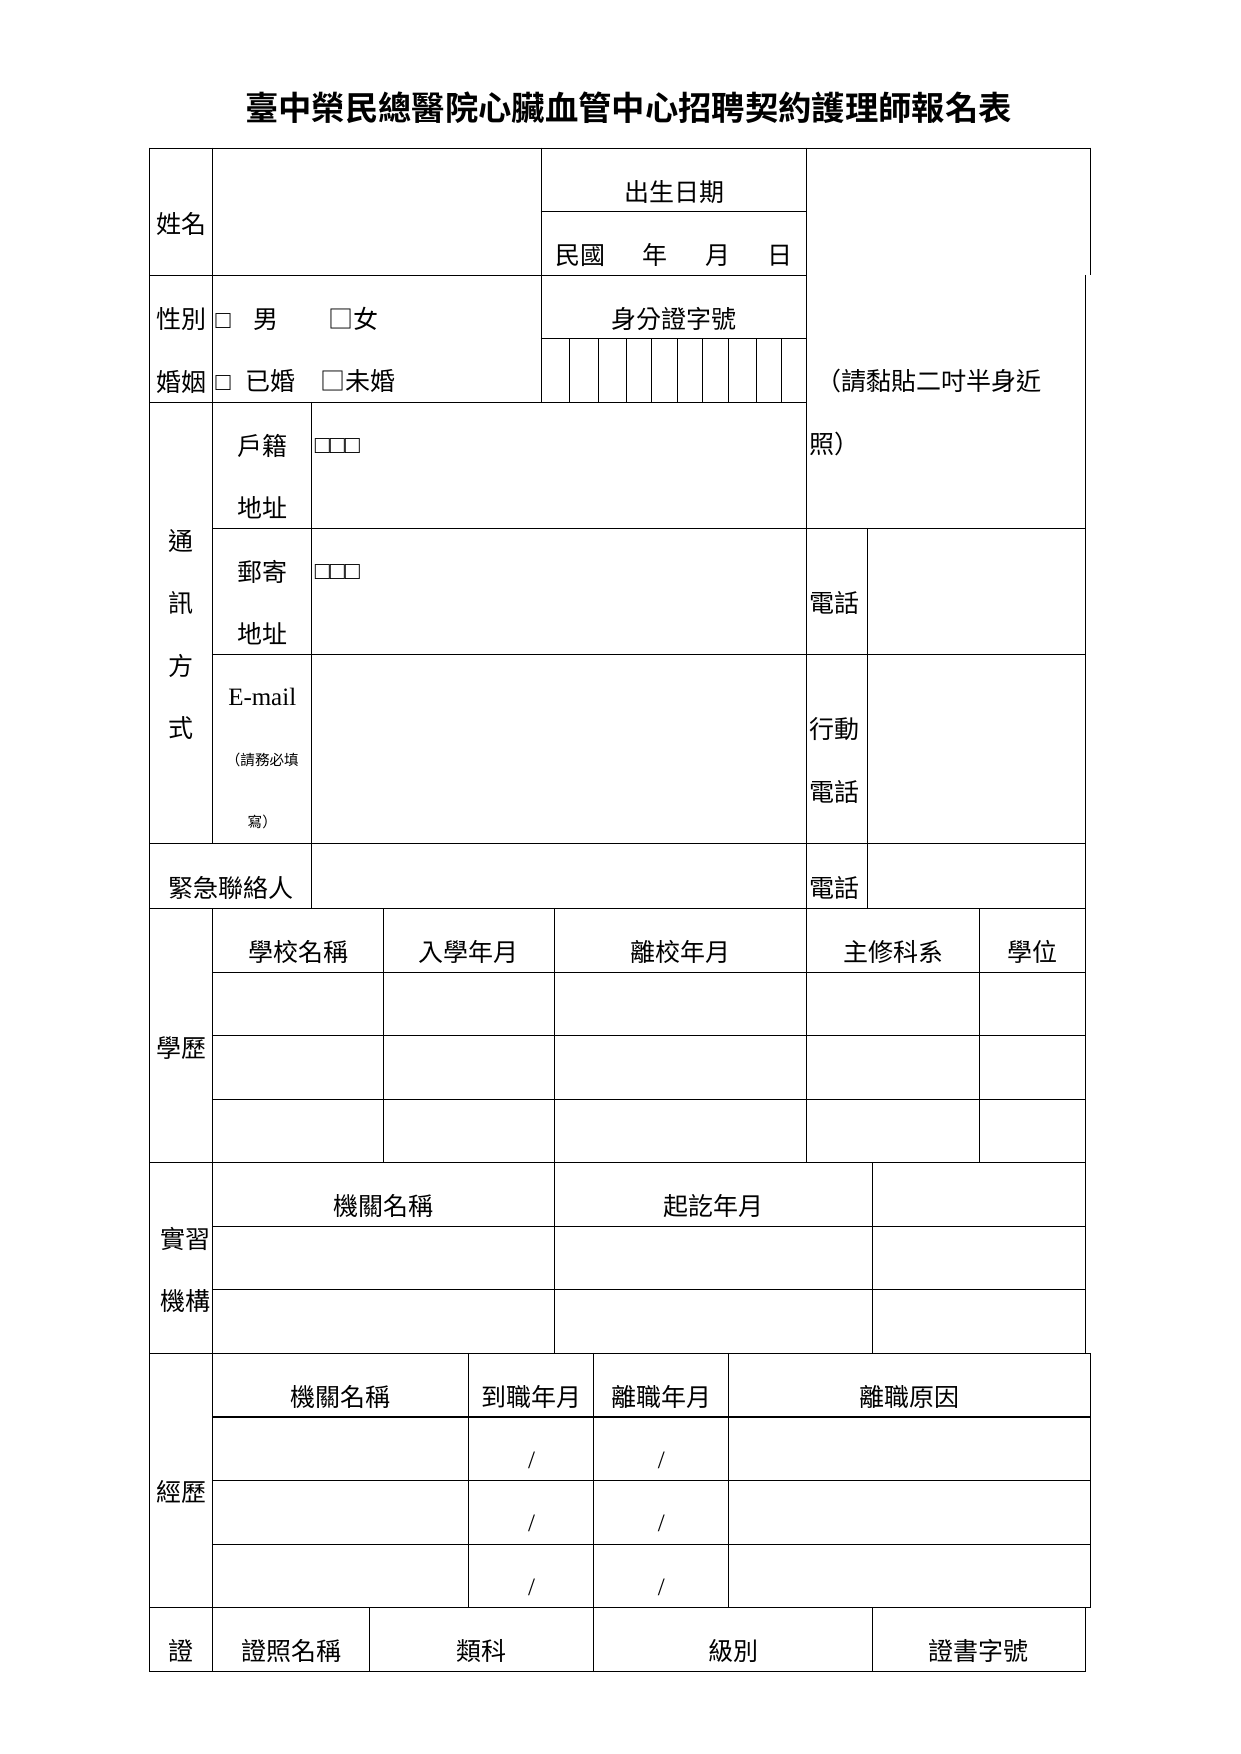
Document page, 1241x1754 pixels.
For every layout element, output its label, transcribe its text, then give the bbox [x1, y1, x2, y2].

table_cell [384, 1100, 554, 1162]
table_cell 學校名稱 [213, 909, 383, 972]
table_cell [678, 339, 702, 402]
table_cell [555, 1036, 806, 1099]
table_cell [1086, 275, 1091, 338]
table_cell [757, 339, 781, 402]
table_cell 行動 電話 [807, 655, 867, 842]
table_cell [627, 339, 651, 402]
table_cell □□□ [312, 529, 806, 654]
table_cell [1086, 402, 1091, 528]
table_cell [599, 339, 626, 402]
table_cell 實習機構 [150, 1163, 212, 1353]
table_cell [729, 1418, 1090, 1480]
table_cell [555, 1100, 806, 1162]
table_cell [1086, 654, 1091, 842]
text 臺中榮民總醫院心臟血管中心招聘契約護理師報名表 [187, 64, 1069, 127]
table_cell [873, 1227, 1085, 1289]
table_cell 入學年月 [384, 909, 554, 972]
table_cell 通 訊 方 式 [150, 403, 212, 842]
table_cell [213, 1545, 468, 1607]
table_cell [555, 973, 806, 1035]
table_cell [1086, 338, 1091, 402]
table_cell 經歷 [150, 1354, 212, 1607]
table_cell [312, 844, 806, 908]
table_cell [652, 339, 677, 402]
table_cell [807, 1100, 979, 1162]
table_cell [384, 973, 554, 1035]
table_cell 級別 [594, 1608, 872, 1671]
table_cell 機關名稱 [213, 1354, 468, 1416]
table_cell [555, 1227, 872, 1289]
table_cell [555, 1290, 872, 1353]
table_cell 學位 [980, 909, 1085, 972]
table_cell [213, 1036, 383, 1099]
table_cell [729, 1545, 1090, 1607]
table_cell 證書字號 [873, 1608, 1085, 1671]
table_cell 性別 婚姻 [150, 276, 212, 402]
table_cell 機關名稱 [213, 1163, 554, 1226]
table_cell [1086, 1289, 1091, 1353]
table_cell [1086, 908, 1091, 972]
table_cell / [469, 1481, 593, 1543]
table_cell 證照名稱 [213, 1608, 369, 1671]
table_cell 類科 [370, 1608, 593, 1671]
table_cell [807, 1036, 979, 1099]
table_cell [542, 339, 569, 402]
table_cell [703, 339, 728, 402]
table_cell / [594, 1481, 728, 1543]
table_cell [1086, 1608, 1091, 1671]
table_cell [1086, 1226, 1091, 1289]
table_cell [1086, 972, 1091, 1035]
table_cell 學歷 [150, 909, 212, 1162]
table_cell 男 □女 □ 已婚 □未婚 [213, 276, 541, 402]
table_cell [729, 1481, 1090, 1543]
table_cell / [594, 1418, 728, 1480]
table_cell [868, 655, 1085, 842]
table_cell [782, 339, 806, 402]
table_cell [868, 844, 1085, 908]
table_cell [873, 1290, 1085, 1353]
table_cell [807, 973, 979, 1035]
table_header 姓名 [150, 149, 212, 275]
table_cell 民國 年 月 日 [542, 212, 806, 275]
table_cell 主修科系 [807, 909, 979, 972]
table_cell 離職年月 [594, 1354, 728, 1416]
table_cell E-mail （請務必填寫） [213, 655, 311, 842]
table_cell 離校年月 [555, 909, 806, 972]
table_header 出生日期 [542, 149, 806, 211]
table_cell [873, 1163, 1085, 1226]
table_cell [980, 1036, 1085, 1099]
table_cell [213, 973, 383, 1035]
table_cell [1086, 1162, 1091, 1226]
table_cell 電話 [807, 844, 867, 908]
table_header [213, 149, 541, 275]
table_cell □□□ [312, 403, 806, 528]
table_cell [1086, 1099, 1091, 1162]
table_cell 到職年月 [469, 1354, 593, 1416]
table_cell [213, 1290, 554, 1353]
table_cell [1086, 1035, 1091, 1099]
table_cell [729, 339, 756, 402]
table_cell [213, 1227, 554, 1289]
table_cell 電話 [807, 529, 867, 654]
table_cell [868, 529, 1085, 654]
table_cell 證 [150, 1608, 212, 1671]
table_cell [213, 1100, 383, 1162]
table_cell / [469, 1545, 593, 1607]
table_cell [213, 1481, 468, 1543]
table_cell 離職原因 [729, 1354, 1090, 1416]
table_cell 緊急聯絡人 [150, 844, 311, 908]
table_cell [312, 655, 806, 842]
table_cell [980, 1100, 1085, 1162]
table_cell [1086, 528, 1091, 654]
table_cell [1086, 843, 1091, 908]
table_cell [980, 973, 1085, 1035]
table_header [807, 149, 1090, 275]
table_cell [570, 339, 598, 402]
table_cell [384, 1036, 554, 1099]
table_cell 身分證字號 [542, 276, 806, 338]
table_cell [213, 1418, 468, 1480]
table_cell 起訖年月 [555, 1163, 872, 1226]
table_cell / [594, 1545, 728, 1607]
table_cell / [469, 1418, 593, 1480]
table_cell 戶籍 地址 [213, 403, 311, 528]
table_cell 郵寄 地址 [213, 529, 311, 654]
table_cell （請黏貼二吋半身近照） [807, 275, 1085, 528]
